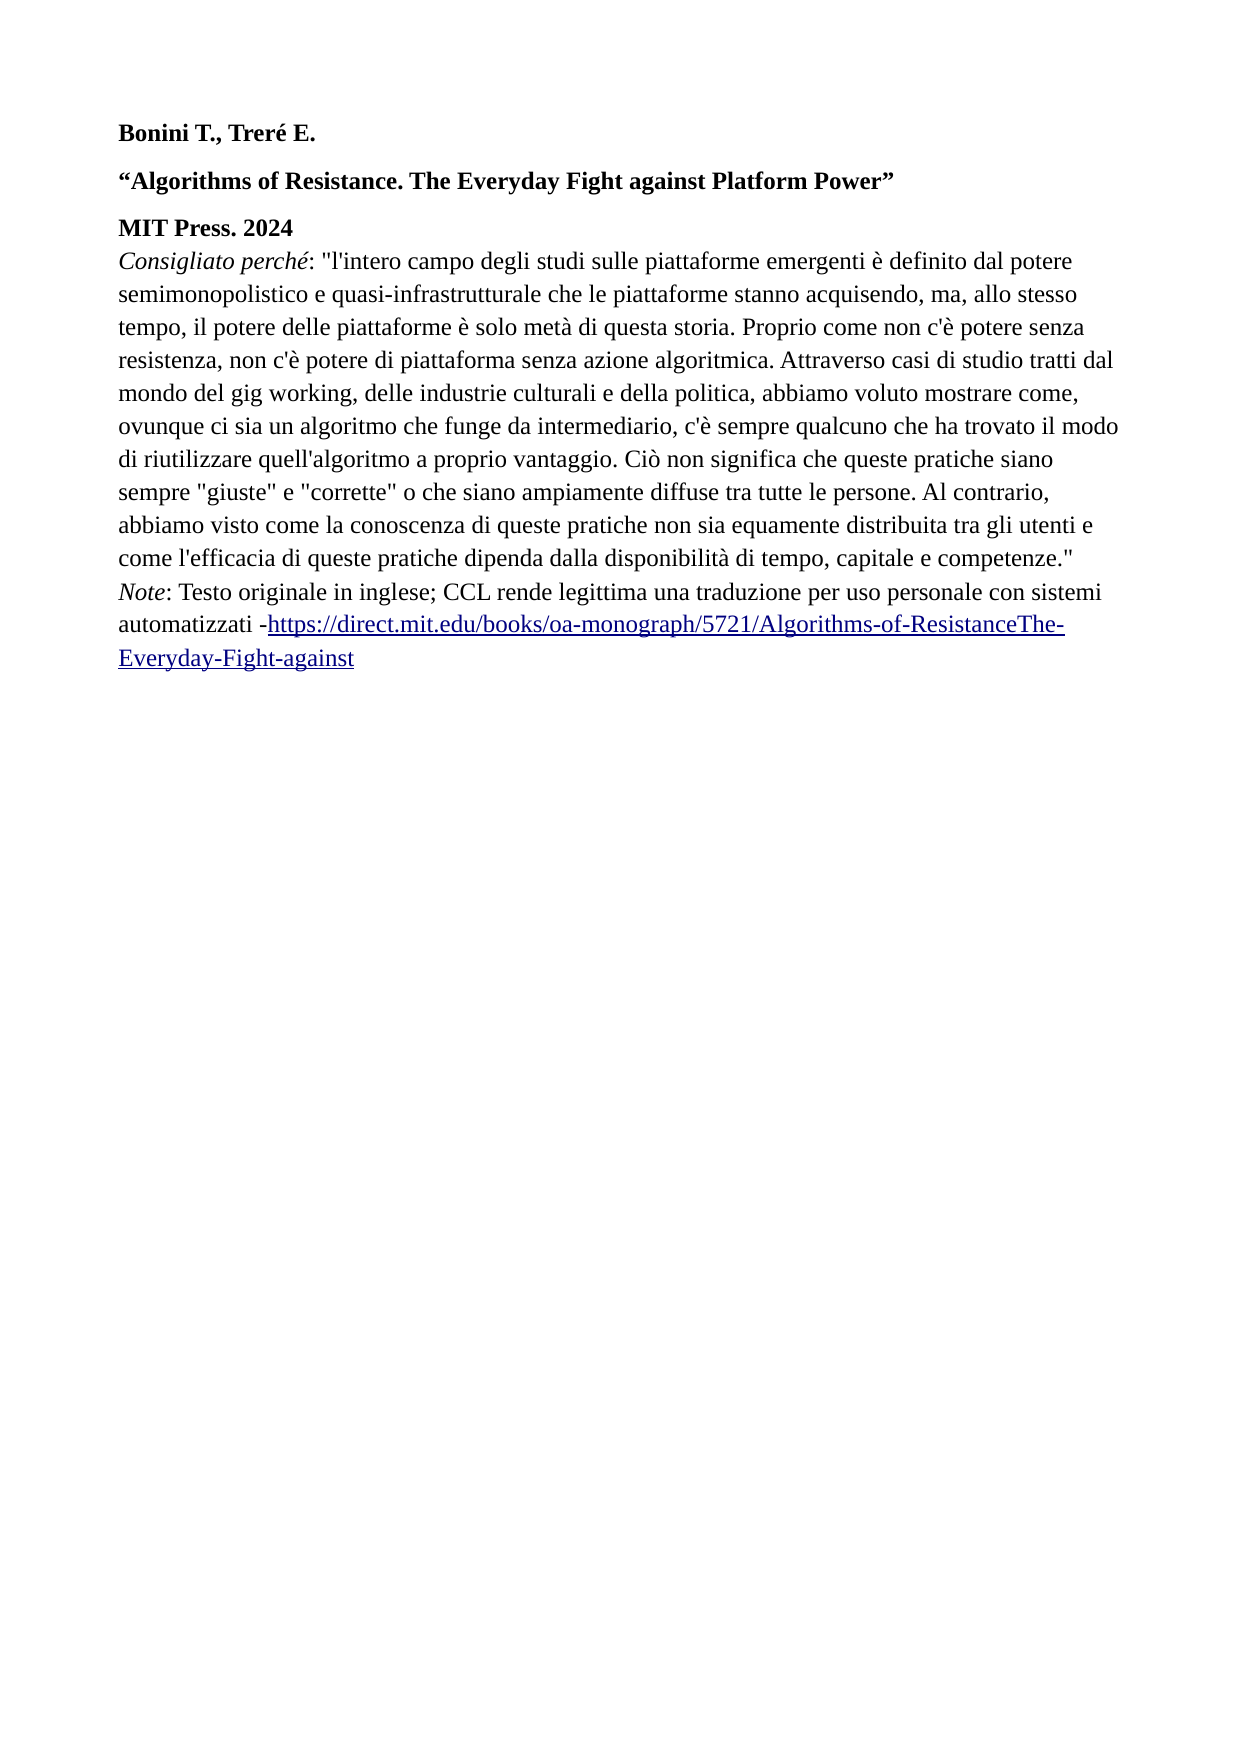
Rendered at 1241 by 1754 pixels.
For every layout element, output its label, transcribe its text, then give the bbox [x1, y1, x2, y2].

text “Algorithms of Resistance. The Everyday Fight against Platform Power” [118, 166, 1122, 194]
text MIT Press. 2024 Consigliato perché: "l'intero campo degli studi sulle piattaforme emergenti è definito dal potere semimonopolistico e quasi-infrastrutturale che le piattaforme stanno acquisendo, ma, allo stesso tempo, il potere delle piattaforme è solo metà di questa storia. Proprio come non c'è potere senza resistenza, non c'è potere di piattaforma senza azione algoritmica. Attraverso casi di studio tratti dal mondo del gig working, delle industrie culturali e della politica, abbiamo voluto mostrare come, ovunque ci sia un algoritmo che funge da intermediario, c'è sempre qualcuno che ha trovato il modo di riutilizzare quell'algoritmo a proprio vantaggio. Ciò non significa che queste pratiche siano sempre "giuste" e "corrette" o che siano ampiamente diffuse tra tutte le persone. Al contrario, abbiamo visto come la conoscenza di queste pratiche non sia equamente distribuita tra gli utenti e come l'efficacia di queste pratiche dipenda dalla disponibilità di tempo, capitale e competenze." Note: Testo originale in inglese; CCL rende legittima una traduzione per uso personale con sistemi automatizzati -https://direct.mit.edu/books/oa-monograph/5721/Algorithms-of-ResistanceThe-Everyday-Fight-against [118, 213, 1122, 671]
text Bonini T., Treré E. [118, 118, 1122, 147]
